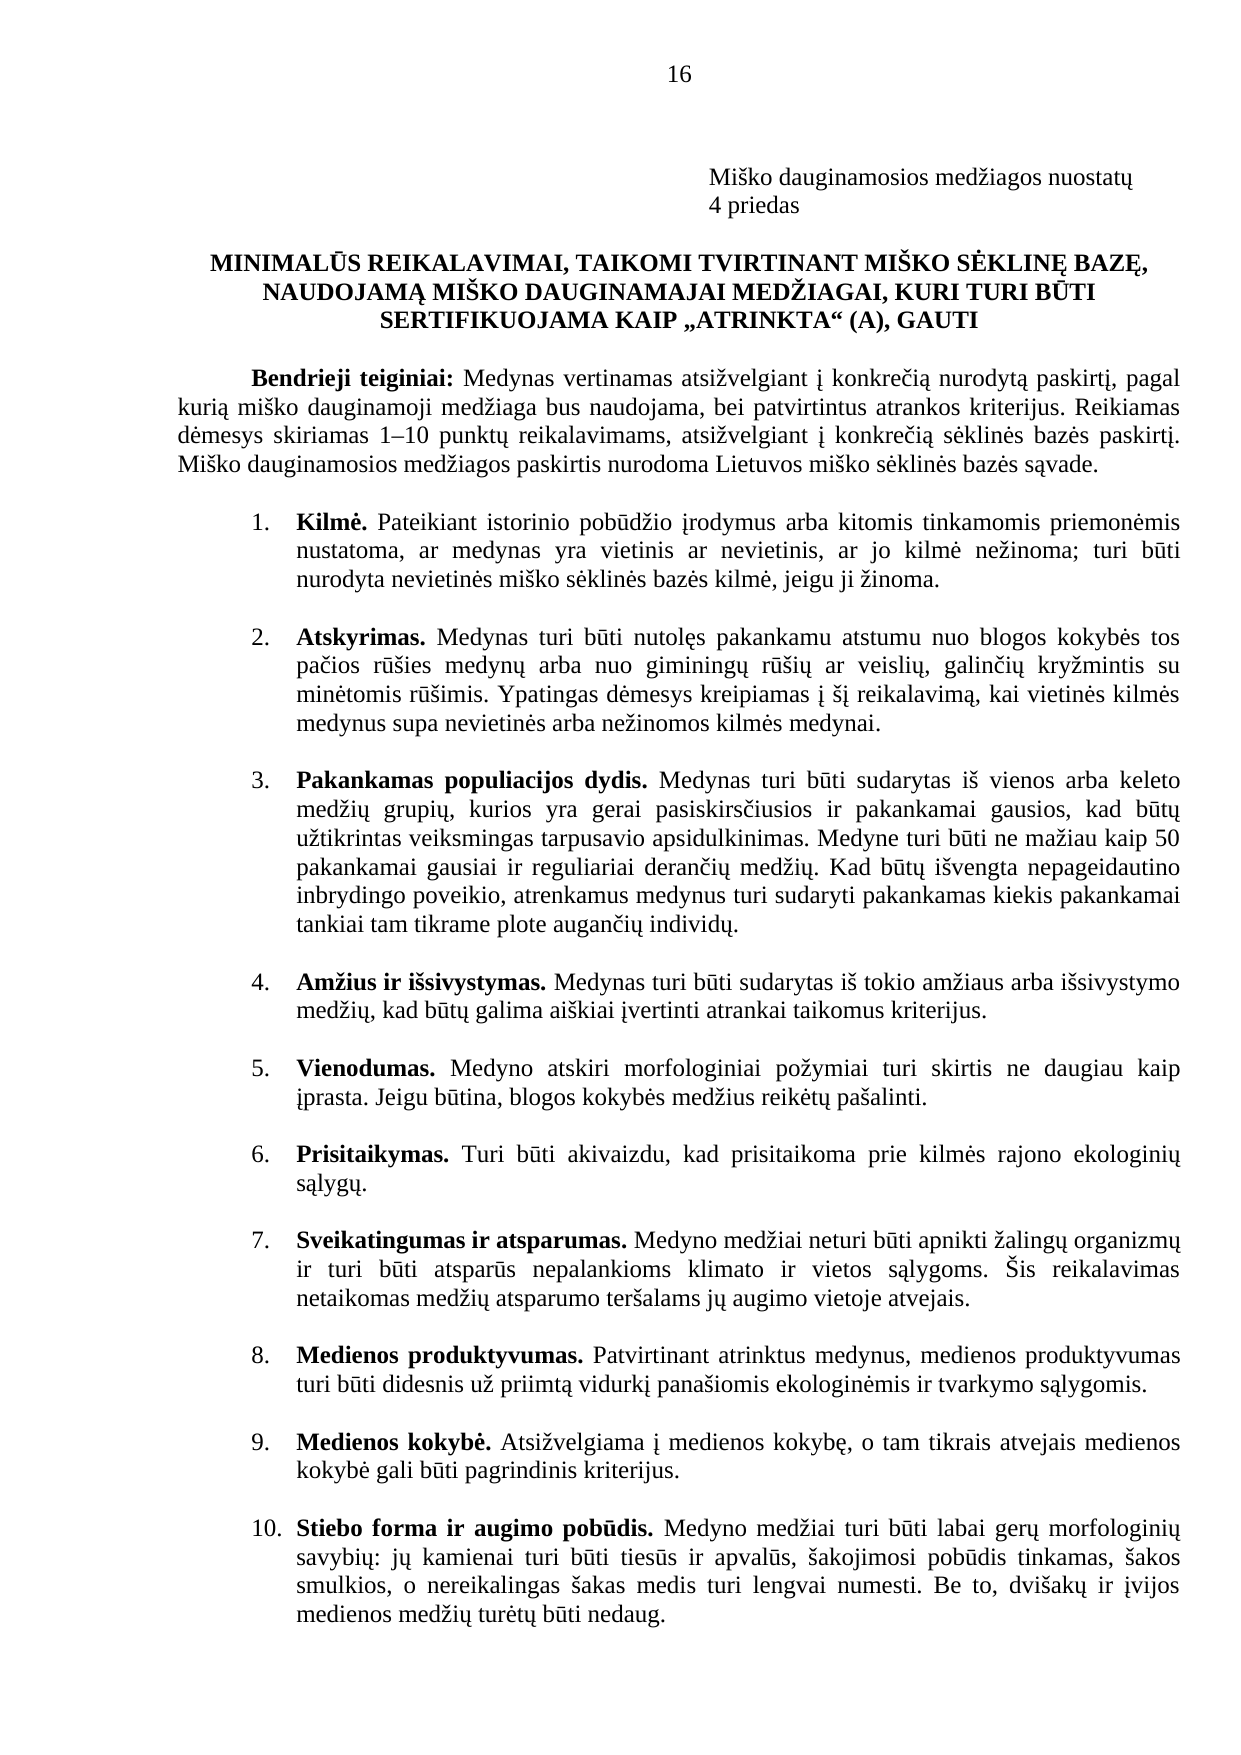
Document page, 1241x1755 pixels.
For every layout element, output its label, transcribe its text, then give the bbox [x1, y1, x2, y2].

text Bendrieji teiginiai: Medynas vertinamas atsižvelgiant į konkrečią nurodytą paskirtį, pagal kurią miško dauginamoji medžiaga bus naudojama, bei patvirtintus atrankos kriterijus. Reikiamas dėmesys skiriamas 1–10 punktų reikalavimams, atsižvelgiant į konkrečią sėklinės bazės paskirtį. Miško dauginamosios medžiagos paskirtis nurodoma Lietuvos miško sėklinės bazės sąvade. [177, 363, 1181, 478]
text MINIMALŪS REIKALAVIMAI, TAIKOMI TVIRTINANT MIŠKO SĖKLINĘ BAZĘ, NAUDOJAMĄ MIŠKO DAUGINAMAJAI MEDŽIAGAI, KURI TURI BŪTI SERTIFIKUOJAMA KAIP „ATRINKTA“ (A), GAUTI [177, 248, 1181, 334]
text 9. Medienos kokybė. Atsižvelgiama į medienos kokybę, o tam tikrais atvejais medienos kokybė gali būti pagrindinis kriterijus. [251, 1427, 1181, 1484]
text 10. Stiebo forma ir augimo pobūdis. Medyno medžiai turi būti labai gerų morfologinių savybių: jų kamienai turi būti tiesūs ir apvalūs, šakojimosi pobūdis tinkamas, šakos smulkios, o nereikalingas šakas medis turi lengvai numesti. Be to, dvišakų ir įvijos medienos medžių turėtų būti nedaug. [251, 1513, 1181, 1628]
text 3. Pakankamas populiacijos dydis. Medynas turi būti sudarytas iš vienos arba keleto medžių grupių, kurios yra gerai pasiskirsčiusios ir pakankamai gausios, kad būtų užtikrintas veiksmingas tarpusavio apsidulkinimas. Medyne turi būti ne mažiau kaip 50 pakankamai gausiai ir reguliariai derančių medžių. Kad būtų išvengta nepageidautino inbrydingo poveikio, atrenkamus medynus turi sudaryti pakankamas kiekis pakankamai tankiai tam tikrame plote augančių individų. [251, 765, 1181, 938]
text 8. Medienos produktyvumas. Patvirtinant atrinktus medynus, medienos produktyvumas turi būti didesnis už priimtą vidurkį panašiomis ekologinėmis ir tvarkymo sąlygomis. [251, 1340, 1181, 1398]
text 2. Atskyrimas. Medynas turi būti nutolęs pakankamu atstumu nuo blogos kokybės tos pačios rūšies medynų arba nuo giminingų rūšių ar veislių, galinčių kryžmintis su minėtomis rūšimis. Ypatingas dėmesys kreipiamas į šį reikalavimą, kai vietinės kilmės medynus supa nevietinės arba nežinomos kilmės medynai. [251, 622, 1181, 737]
text 4. Amžius ir išsivystymas. Medynas turi būti sudarytas iš tokio amžiaus arba išsivystymo medžių, kad būtų galima aiškiai įvertinti atrankai taikomus kriterijus. [251, 967, 1181, 1024]
text 4 priedas [177, 190, 1181, 219]
text 7. Sveikatingumas ir atsparumas. Medyno medžiai neturi būti apnikti žalingų organizmų ir turi būti atsparūs nepalankioms klimato ir vietos sąlygoms. Šis reikalavimas netaikomas medžių atsparumo teršalams jų augimo vietoje atvejais. [251, 1225, 1181, 1312]
text Miško dauginamosios medžiagos nuostatų [177, 162, 1181, 190]
text 6. Prisitaikymas. Turi būti akivaizdu, kad prisitaikoma prie kilmės rajono ekologinių sąlygų. [251, 1139, 1181, 1197]
text 1. Kilmė. Pateikiant istorinio pobūdžio įrodymus arba kitomis tinkamomis priemonėmis nustatoma, ar medynas yra vietinis ar nevietinis, ar jo kilmė nežinoma; turi būti nurodyta nevietinės miško sėklinės bazės kilmė, jeigu ji žinoma. [251, 507, 1181, 593]
text 5. Vienodumas. Medyno atskiri morfologiniai požymiai turi skirtis ne daugiau kaip įprasta. Jeigu būtina, blogos kokybės medžius reikėtų pašalinti. [251, 1053, 1181, 1110]
